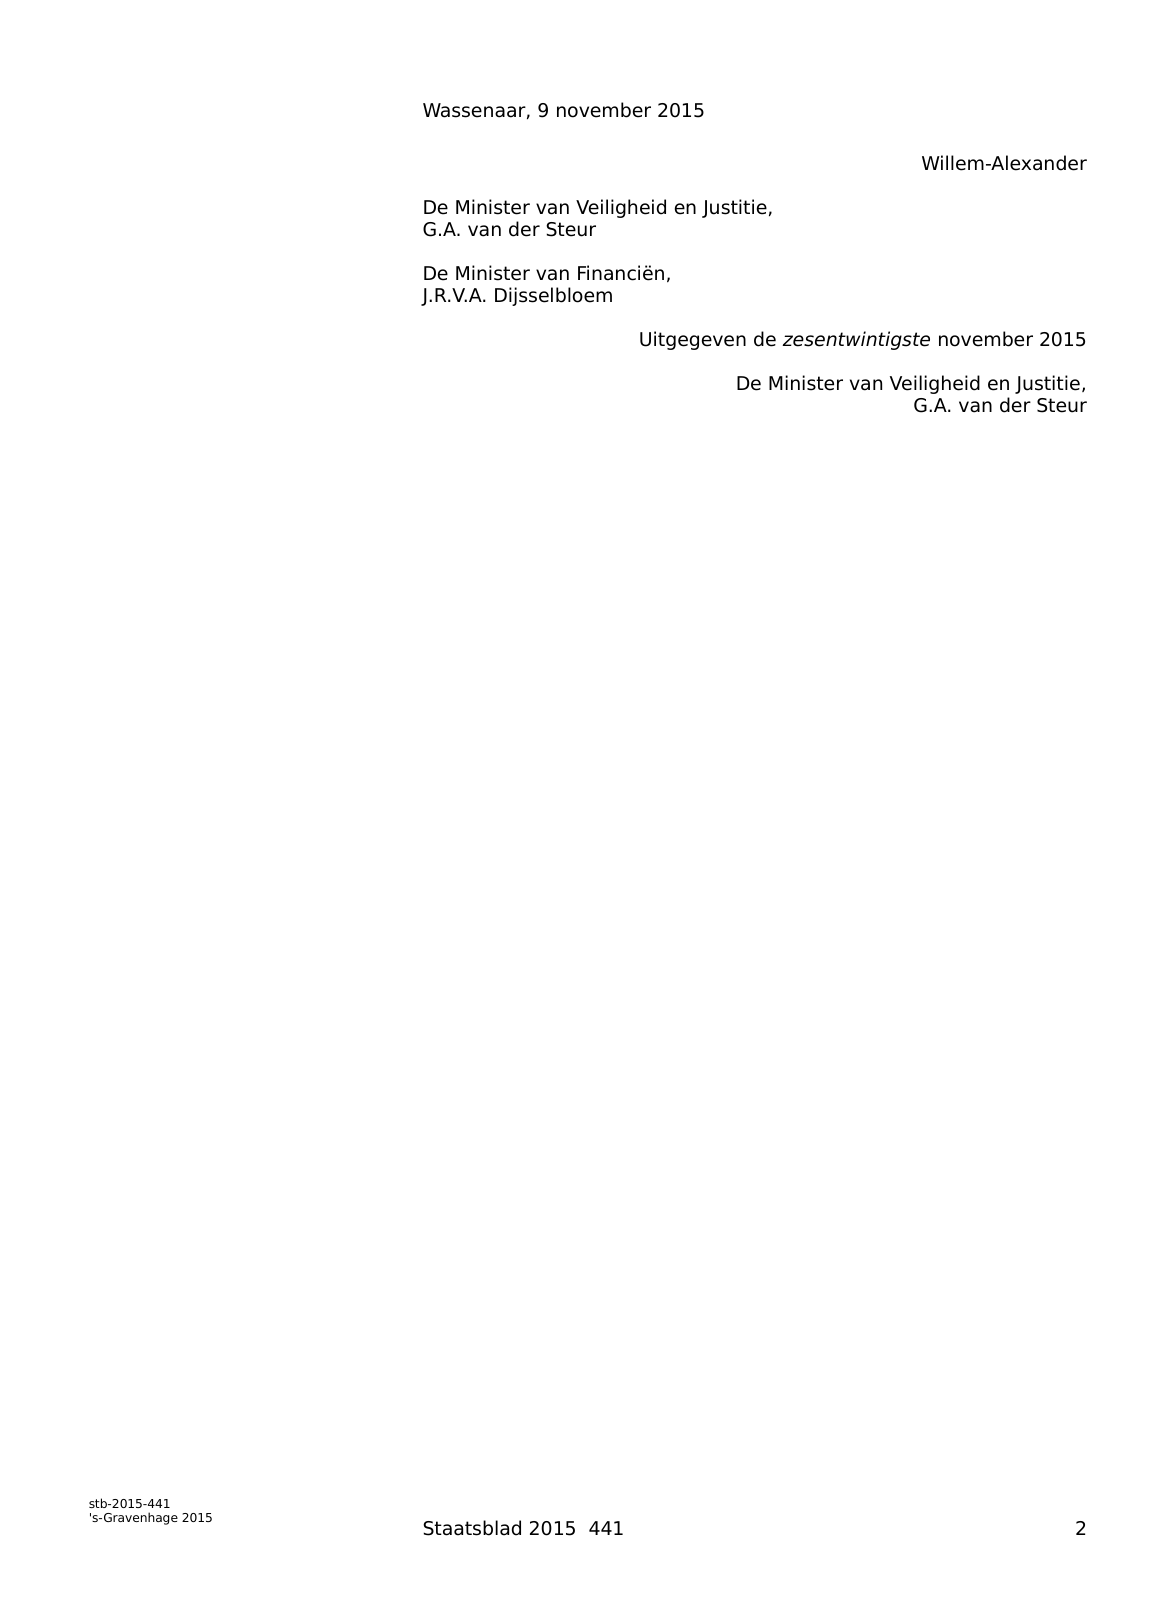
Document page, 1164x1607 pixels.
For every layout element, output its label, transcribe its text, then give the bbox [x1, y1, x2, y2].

text De Minister van Veiligheid en Justitie, G.A. van der Steur [422, 197, 1087, 241]
text De Minister van Veiligheid en Justitie, G.A. van der Steur [422, 373, 1087, 417]
text Uitgegeven de zesentwintigste november 2015 [422, 329, 1087, 351]
text Willem-Alexander [422, 152, 1087, 174]
text De Minister van Financiën, J.R.V.A. Dijsselbloem [422, 263, 1087, 307]
text 's-Gravenhage 2015 [88, 1511, 323, 1525]
text Wassenaar, 9 november 2015 [422, 100, 1087, 122]
text stb-2015-441 [88, 1497, 323, 1511]
